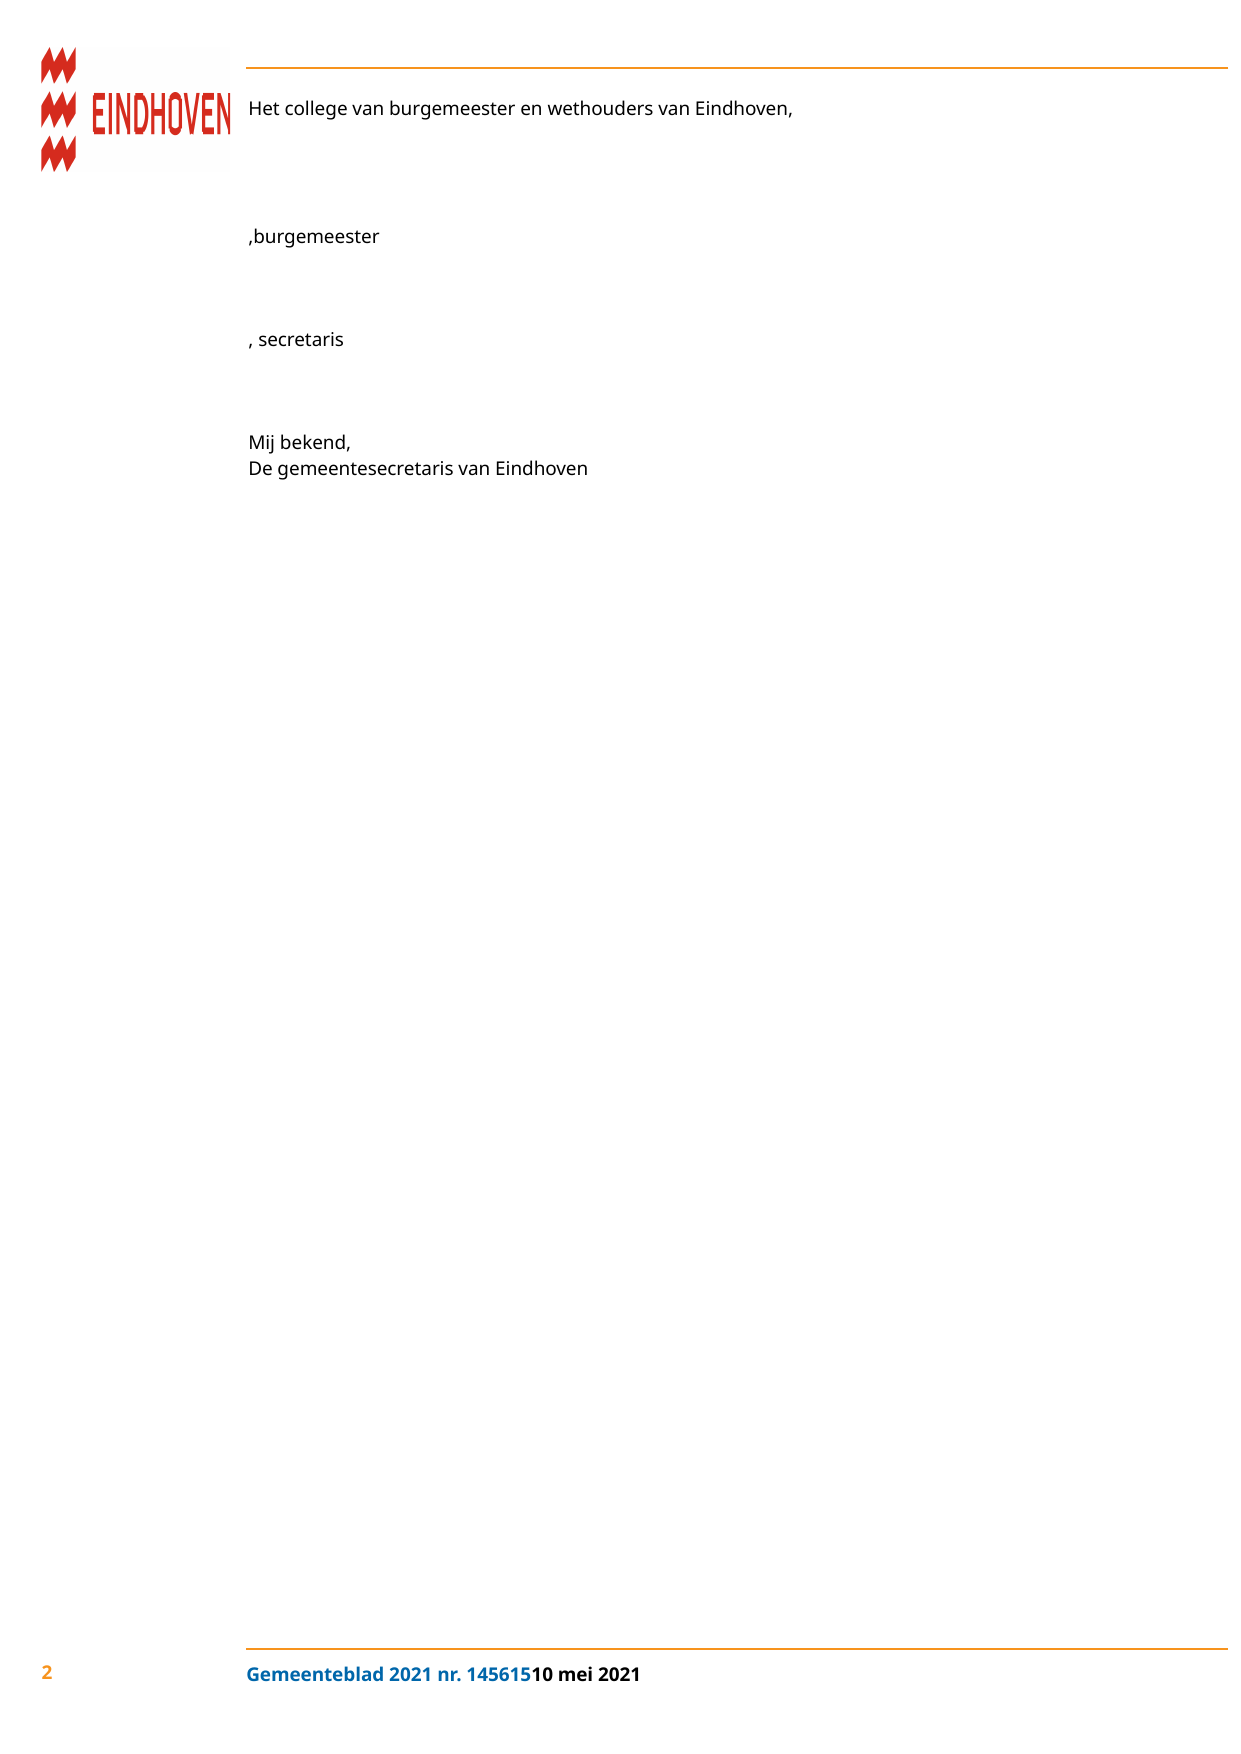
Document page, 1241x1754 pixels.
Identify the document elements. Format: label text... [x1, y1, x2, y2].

text De gemeentesecretaris van Eindhoven [248, 455, 1152, 481]
picture [41, 47, 231, 172]
text , secretaris [248, 326, 1152, 352]
text Het college van burgemeester en wethouders van Eindhoven, [248, 95, 1152, 121]
text ,burgemeester [248, 223, 1152, 249]
text Mij bekend, [248, 429, 1152, 455]
